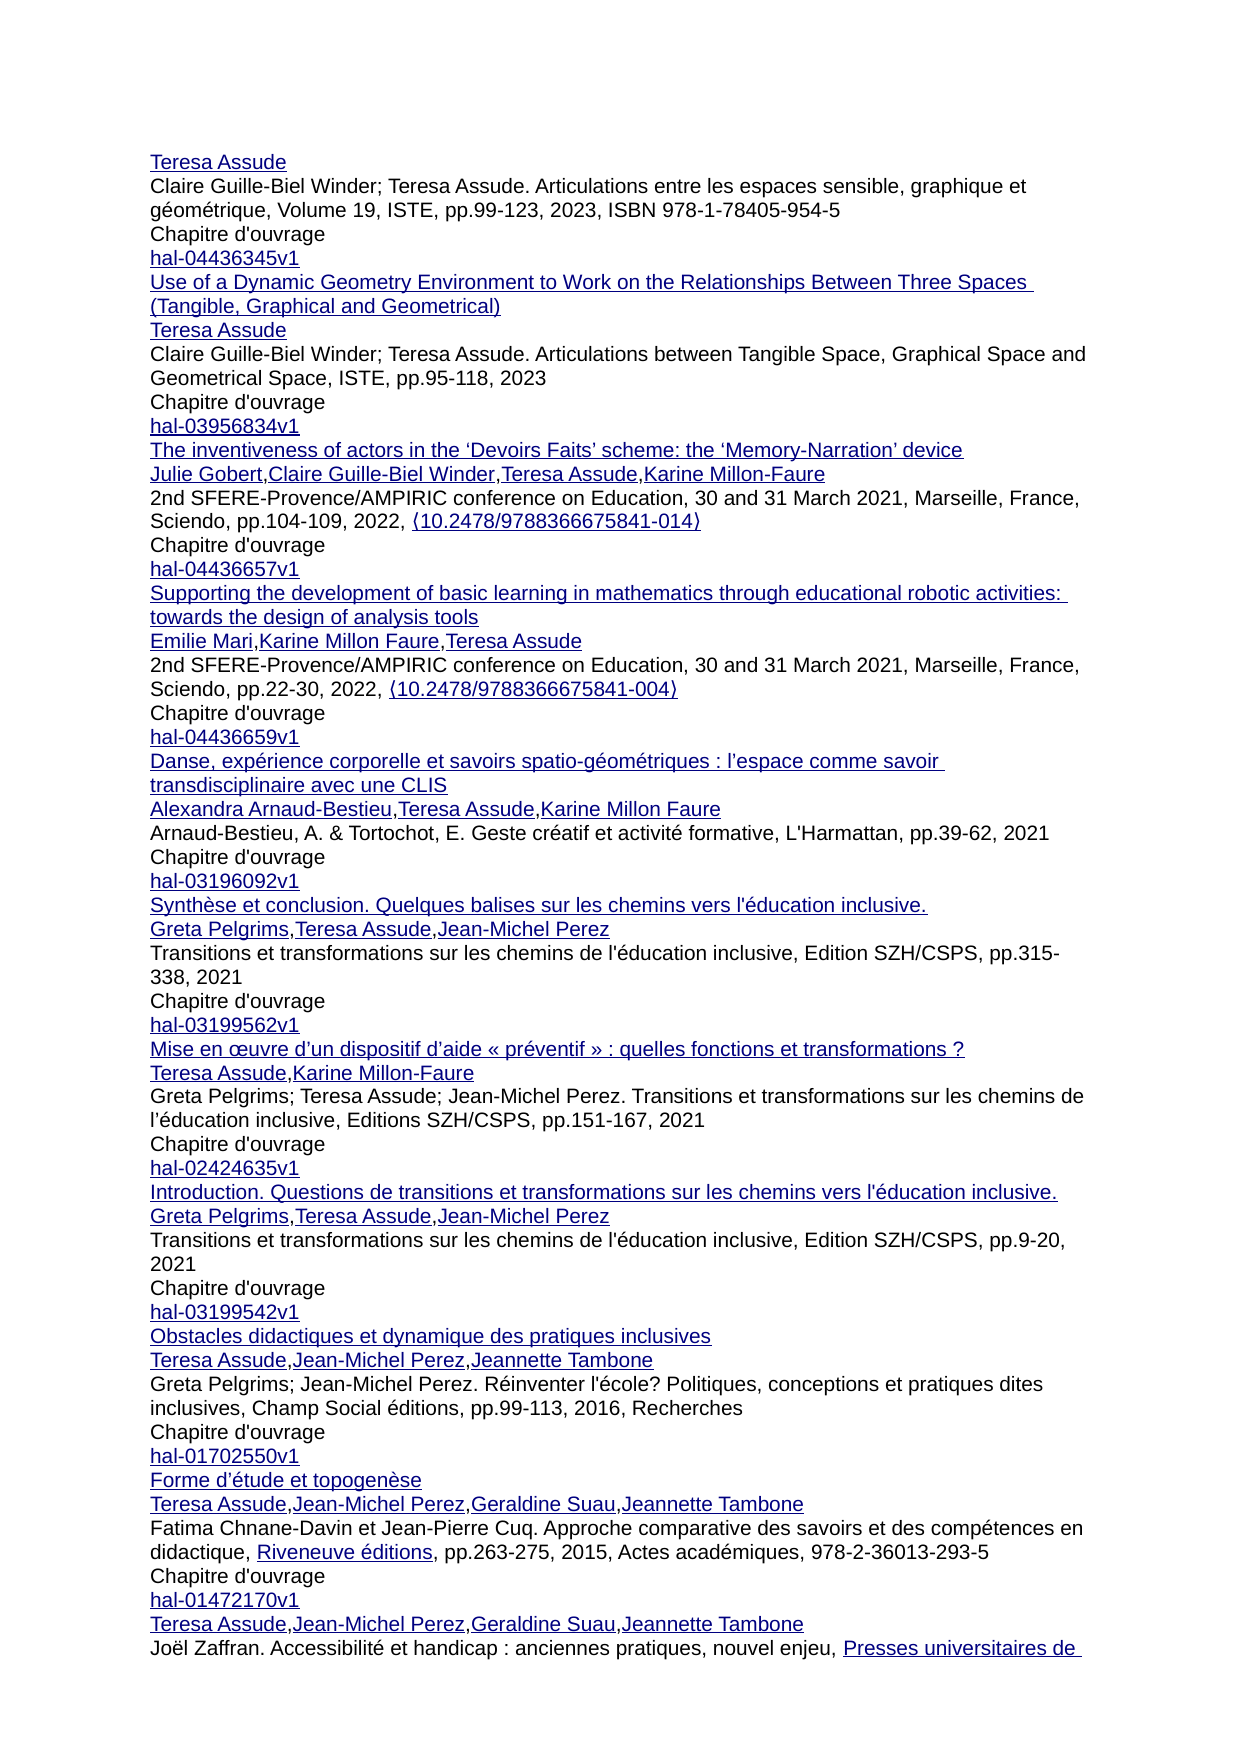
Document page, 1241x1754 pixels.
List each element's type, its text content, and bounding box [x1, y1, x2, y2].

table_cell Mise en œuvre d’un dispositif d’aide « préventif » : quelles fonctions et transformations ? Teresa Assude,Karine Millon-Faure Greta Pelgrims; Teresa Assude; Jean-Michel Perez. Transitions et transformations sur les chemins de l’éducation inclusive, Editions SZH/CSPS, pp.151-167, 2021 Chapitre d'ouvrage hal-02424635v1 [150, 1036, 1090, 1180]
table_cell Synthèse et conclusion. Quelques balises sur les chemins vers l'éducation inclusive. Greta Pelgrims,Teresa Assude,Jean-Michel Perez Transitions et transformations sur les chemins de l'éducation inclusive, Edition SZH/CSPS, pp.315-338, 2021 Chapitre d'ouvrage hal-03199562v1 [150, 893, 1090, 1036]
table_cell Danse, expérience corporelle et savoirs spatio-géométriques : l’espace comme savoir transdisciplinaire avec une CLIS Alexandra Arnaud-Bestieu,Teresa Assude,Karine Millon Faure Arnaud-Bestieu, A. & Tortochot, E. Geste créatif et activité formative, L'Harmattan, pp.39-62, 2021 Chapitre d'ouvrage hal-03196092v1 [150, 749, 1090, 893]
table_cell Supporting the development of basic learning in mathematics through educational robotic activities: towards the design of analysis tools Emilie Mari,Karine Millon Faure,Teresa Assude 2nd SFERE-Provence/AMPIRIC conference on Education, 30 and 31 March 2021, Marseille, France, Sciendo, pp.22-30, 2022, ⟨10.2478/9788366675841-004⟩ Chapitre d'ouvrage hal-04436659v1 [150, 581, 1090, 749]
table_cell Use of a Dynamic Geometry Environment to Work on the Relationships Between Three Spaces (Tangible, Graphical and Geometrical) Teresa Assude Claire Guille-Biel Winder; Teresa Assude. Articulations between Tangible Space, Graphical Space and Geometrical Space, ISTE, pp.95-118, 2023 Chapitre d'ouvrage hal-03956834v1 [150, 270, 1090, 437]
table_cell Forme d’étude et topogenèse Teresa Assude,Jean-Michel Perez,Geraldine Suau,Jeannette Tambone Fatima Chnane-Davin et Jean-Pierre Cuq. Approche comparative des savoirs et des compétences en didactique, Riveneuve éditions, pp.263-275, 2015, Actes académiques, 978-2-36013-293-5 Chapitre d'ouvrage hal-01472170v1 [150, 1468, 1090, 1611]
table_cell Conditions d’accessibilités aux savoirs Teresa Assude,Jean-Michel Perez,Geraldine Suau,Jeannette Tambone Joël Zaffran. Accessibilité et handicap : anciennes pratiques, nouvel enjeu, Presses universitaires de Grenoble, pp.209-224, 2015, Handicap, vieillissement, société, 978-2-7061-2225-5 Chapitre d'ouvrage hal-01471975v1 [150, 1611, 1090, 1659]
table_cell Teresa Assude Claire Guille-Biel Winder; Teresa Assude. Articulations entre les espaces sensible, graphique et géométrique, Volume 19, ISTE, pp.99-123, 2023, ISBN 978-1-78405-954-5 Chapitre d'ouvrage hal-04436345v1 [150, 150, 1090, 270]
table_cell Obstacles didactiques et dynamique des pratiques inclusives Teresa Assude,Jean-Michel Perez,Jeannette Tambone Greta Pelgrims; Jean-Michel Perez. Réinventer l'école? Politiques, conceptions et pratiques dites inclusives, Champ Social éditions, pp.99-113, 2016, Recherches Chapitre d'ouvrage hal-01702550v1 [150, 1324, 1090, 1468]
table_cell The inventiveness of actors in the ‘Devoirs Faits’ scheme: the ‘Memory-Narration’ device Julie Gobert,Claire Guille-Biel Winder,Teresa Assude,Karine Millon-Faure 2nd SFERE-Provence/AMPIRIC conference on Education, 30 and 31 March 2021, Marseille, France, Sciendo, pp.104-109, 2022, ⟨10.2478/9788366675841-014⟩ Chapitre d'ouvrage hal-04436657v1 [150, 438, 1090, 581]
table_cell Introduction. Questions de transitions et transformations sur les chemins vers l'éducation inclusive. Greta Pelgrims,Teresa Assude,Jean-Michel Perez Transitions et transformations sur les chemins de l'éducation inclusive, Edition SZH/CSPS, pp.9-20, 2021 Chapitre d'ouvrage hal-03199542v1 [150, 1180, 1090, 1324]
